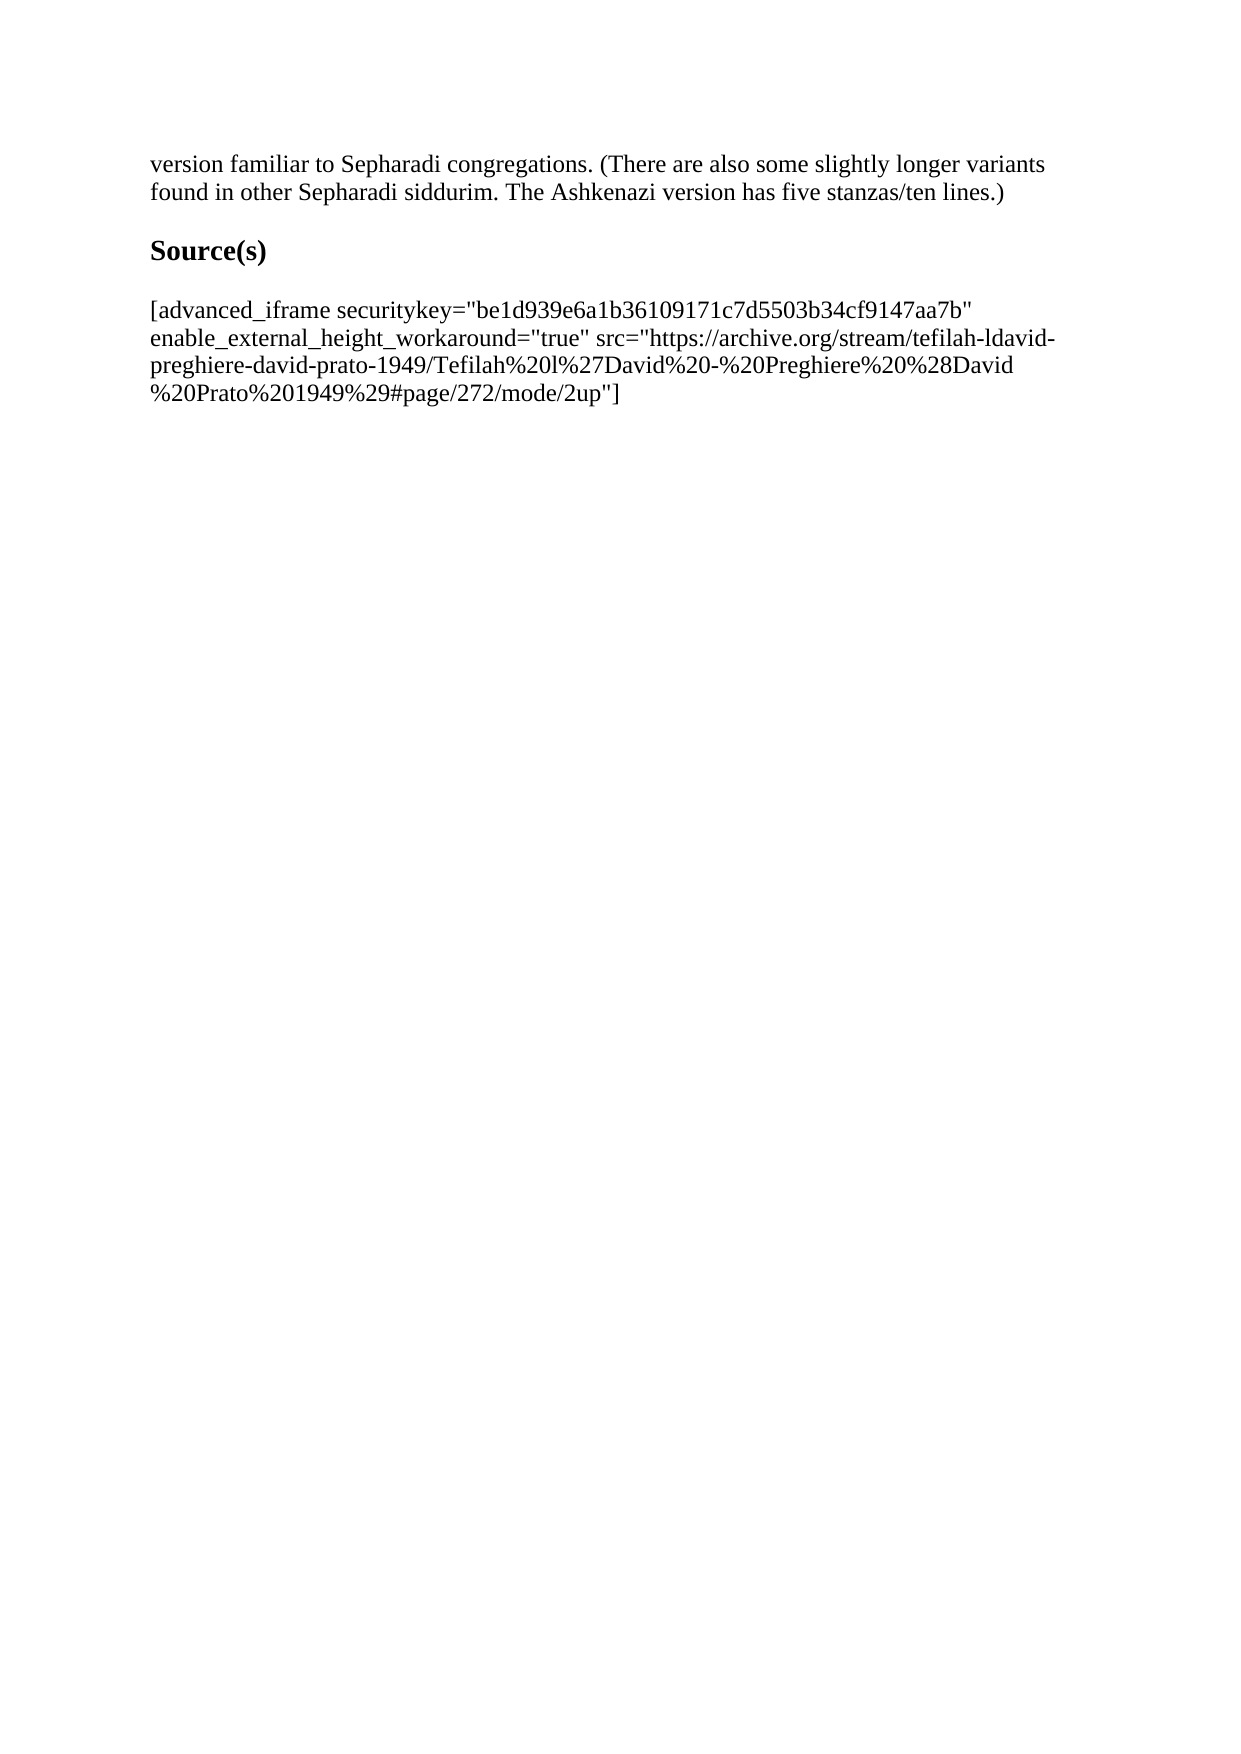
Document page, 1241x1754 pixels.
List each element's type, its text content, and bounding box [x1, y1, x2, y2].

subtitle Source(s) [150, 235, 1090, 267]
text version familiar to Sepharadi congregations. (There are also some slightly longer variants found in other Sepharadi siddurim. The Ashkenazi version has five stanzas/ten lines.) [150, 150, 1090, 205]
text [advanced_iframe securitykey="be1d939e6a1b36109171c7d5503b34cf9147aa7b" enable_external_height_workaround="true" src="https://archive.org/stream/tefilah-ldavid-preghiere-david-prato-1949/Tefilah%20l%27David%20-%20Preghiere%20%28David%20Prato%201949%29#page/272/mode/2up"] [150, 296, 1090, 407]
